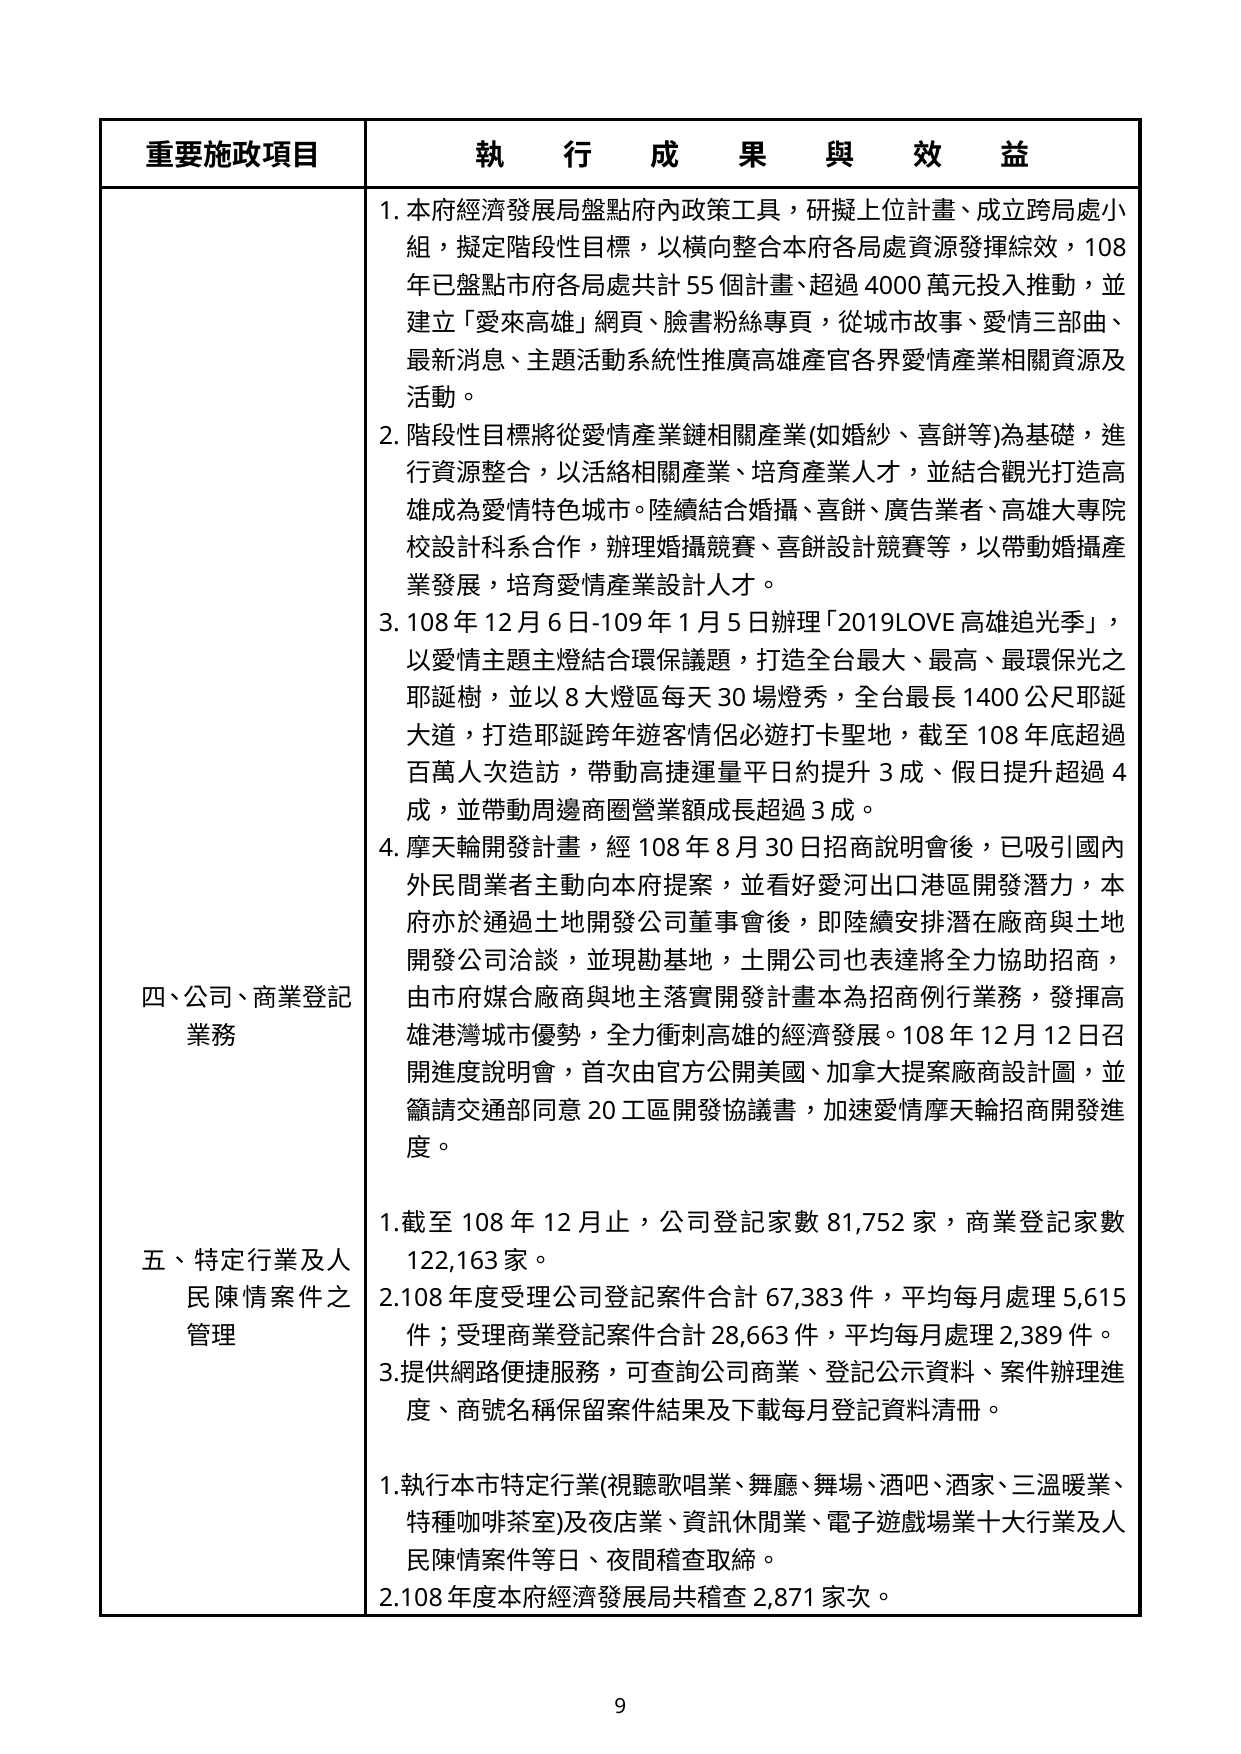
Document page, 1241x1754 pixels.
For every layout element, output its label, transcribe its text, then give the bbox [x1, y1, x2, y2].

table_header 執 行 成 果 與 效 益 [367, 121, 1138, 186]
table_cell 四、公司、商業登記業務 五、特定行業及人民陳情案件之管理 [102, 189, 364, 1614]
table_header 重要施政項目 [102, 121, 364, 186]
table_cell 1.辦理「地方產業創新研發推動計畫(地方型SBIR)」 自97年開辦地方產業創新研發推動計畫，截至108年累計通過802件研發補助計畫，政府補助金額高達新臺幣6億1,062萬元，帶動投資額19億4,804萬元及研發總經費14億7,566萬元，衍生產值25億7,440萬元，申請或取得新型、設計專利692件，並屢獲國際發明展各項獎項，對本市中小企業升級轉型極具助益。108年度申請案件較107年增加15%，補助總經費計3,718萬元，核定53件研發計畫，帶動研發總經費9,200萬元。 2.辦理「提升產業競爭力輔導計畫」 為提升本市中小企業之競爭力，經由訪視企業協助其解決經營及技術問題，並輔導企業爭取經濟部之SBIR、傳產技術開發計畫CITD或服務業創新研發計畫SIIR等中央補助資源，提升自我研發與技術能力。本府經濟發展局自102年執行提升計畫，截至108年12月，成功向中央申請補助計畫95案，補助1億9,046萬元。108年計輔導本市9家中小企業向中央提案爭取計畫補助，其中洛科儀器及五鮮級餐飲文化等2家獲得中央補助，總補助金額計500萬元，尚有4件計畫待審中，未公告核定。 3.辦理「高雄市政府中小企業商業貸款及策略性貸款」 本府經濟發展局與財團法人中小企業信用保證基金合作辦理「高雄市政府中小企業商業貸款及策略性貸款」，希望協助於本市辦理公司、行號或於稅捐機關辦有稅籍登記之小規模商業取得經營所需資金，提供公司、行號最高貸款額度為100萬元；小規模商業最高貸款額度為50萬元，貸款利率為2.545%。98年2月起受理至108年12月共計召開80次審查小組會議，累積撥貸件數計有935件，撥貸金額新臺幣5億6,649萬元。 為協助在地企業升級與減輕經營負擔，本府108年檢討修正「高雄市政府中小企業商業貸款及策略性貸款實施要點」，特別將中小企業商業貸款之貸款次數放寬，只要正常清還貸款且無相關違約事項，即可再次申貸一次。另為減輕企業申貸營運週轉金的壓力，將貸款保證手續費降低為0.375%。 4.推薦登錄證券櫃檯買賣中心(創櫃板) 本府配合證券櫃臺買賣中心政策，輔導具創新、創意及未來發展潛力之未公開發行企業發展，訂定「高雄市政府推薦微型創新創意公司申請登錄創櫃板作業須知」，透過本府審查與推薦，協助創新創意公司簡化申請創櫃版之相關流程。截至108年底本府推薦科宜生物科技(股)公司、傑迪斯整合行銷(股)公司、卡訊電子(股)公司及彬騰企業(股)公司正式登錄創櫃板。 1.營運「DAKUO高雄市數位內容創意中心」 「DAKUO高雄市數位內容創意中心」於101年正式營運，擔任「廠商投資高雄的跳板」及「中小企業之孵育室」，深化高雄數位內容產業之研發能量，以扶植新創公司及吸引人才根植高雄，提供創新創業之友善環境。截至108年12月累積進駐52家廠商，新產品研發超過281件，增加就業人口超過922人，共辦理1,672 場次招商與社群交流等活動，約60,430人次參加。 為推動遊戲產業發展及加速產業人才交流，自103年起，每年1月與全球連線共同舉辦「Global Game Jam全球遊戲創作營」，藉由國內外遊戲人才技術交流與合作，腦力激盪，截至108年共計創作超過63套遊戲。 2.營運「M.ZONE大港自造特區」 105年6月於駁二藝術特區8號倉庫成立「M.ZONE大港自造特區」，自108年起規劃「微型自造創業學院」，以演講或案例座談等方式邀請專業導師進行8場創業經驗分享；聘請專業創業顧問與準微型創業團隊一對一輔導。另透過展覽分享、課程規劃、社群聚會及活動等與自造者社團進行串聯，形成Maker 群聚空間。截至108年12月共辦理14場次大型展覽，相關課程、參訪、座談與社群交流活動1,476場，會員人數309人，FB粉絲數7,563人，參觀人次計49萬2,623人次。 108年12月7、8日舉辦「2019大港自造節」，以「正港樂園」為主題，吸引高雄33所自造教育FabLab聯盟學校參加，來自高雄各級學校、大專院校與產業界約164個單位參展，設置200餘攤，參觀人次計約3萬5,000人。透過大港自造節，讓自造團隊展現自我，提供團隊與市場直接連動的最佳舞台。 3.推動南臺灣跨領域計畫 105年起本府與工研院於本市財稅行政大樓15樓合設「南臺灣產業跨領域創新中心」，整合南部各大學及相關法人研發能量，協助進行跨領域科技創新，尋找新的技術應用於南臺灣既有產業，進而將技術或服務產業化以成立新創事業。同時亦提供南臺灣新創事業輔導與籌資等協助，期促進既有產業轉型、提升研發能量及吸引人才流入。截至108年12月底已輔導成立11家新創事業，協助59案新創事業籌資7,662萬元，並建立民間私人資金投資聯繫管道，形成南臺灣產業跨領域新創交流平台，進行產學研技術合作，邁向技術與服務產業化的最後一哩路。 4.打造「KO-IN智高點-高雄智慧科技創新園區」 本府選定本市財稅行政大樓13、14樓作為「KO-IN智高點-高雄智慧科技創新園區」，服務有意發展智慧城市技術與應用、或有計畫在本市進行實際試煉的新創團隊，提供落地發展空間、資源與機會。基地已於6月21日開幕啟用，截至108年12月，現進駐廠商計有32家，進駐率達76%，預估可衍生創造134個就業機會、2.6億元營業額、1.6億元投資額。 108年9月30日辦理創新創業大賽，最終首獎由智慧疫苗冰箱團隊獲得，決選當天亦媒合參賽新創團隊與創投進行投資媒合或商業合作洽談，該團隊亦通過申請進駐KO-IN；11月28、29日辦理國際論壇及商洽會，兩天活動共吸引約470人參與，並安排11場商洽會期促成廠商對接需求。 本市正由重工業城市轉型蛻變，藉由輔導石化鋼鐵、金屬機械、傳統工廠等產業升級、創新加值，同時引進數位創內容、智慧科技等新興產業，創造就業機會。 1.辦理「高雄市產經情勢分析(4季)」 自98年起開始蒐整國內外與本市產經數據，辦理產經情勢分析，除按季提出國內外與本市產經資料外，也撰寫專論，至103年已提送41篇專論，根據當前經濟情勢，掌握不同產經議題據為因應。 2.協助行銷本市特色產品 為推廣臺灣製MIT微笑標章產品，規劃行銷推廣活動結合健走活動，吸引民眾參與，藉由活動辦理拉近民眾距離，擴大全民參與，以提升國內廠商品牌及MIT微笑標章產品知名度及能見度。集結中央資源與經濟部工業局於108年10月26日假R7勞工公園共同主辦「第五屆高雄幸福出發健走趣‧微笑MIT 健康向前行」活動，本屆活動共吸引約3,000人次參加。 3.輔導申請觀光工廠評鑑 持續輔導本市地方產業特色化，鼓勵工廠營運朝向多元化發展，協助工廠轉型兼具觀光服務，設置觀光工廠。108年新增「宏裕行花枝丸館」及「裕賀牛𤛭工廠」通過經濟部觀光工廠評鑑，高雄目前已通過經濟部觀光工廠評鑑共計7家，讓民眾有更多兼具知識性及趣味性的觀光休憩新選擇。 4.推動南南合作產業對接計畫 為促進高雄利基產業及新創產業與南南市場進行產業對接，本府刻研擬本市與南南城市產業對接方案，並規劃辦理雙方交流活動，帶領本市中小企業及新創團隊共赴南南城市進行產業交流及城市觀摩，期促成本市廠商與南南城市廠商實質合作，延伸國外市場，創造可能之獲利空間。 依據「全民防衛動員準備法」除配合經濟部工業局辦理國營及民間重要專門技術人員調查外，按「物力調查實施辦法」規定，辦理本市物力(重要物資及固定設施)調查及統計，依計畫完成包括237家重要物資生產廠商名冊，固定設施含402所學校、345處宗教場所、292處文化活動中心、111座倉庫資料更新及實地抽（複）查工作，該調查更新之資料，均已鍵入經濟部「物力調查資訊系統」內，掌握轄內物資及工廠生產現況，以因應動員需要。 1.受理合法工廠登記申請 (1)工廠設立登記案件計489件。 (2)工廠變更登記511件。 (3)申請歇業工廠222家、抄錄388件、公告廢止65家。 (4)正常營運家數共7,632家。 2.加強未登記工廠輔導與管理工作 (1)為導正社會經濟秩序及促進工業正常發展，進行未登記工廠之矯正與輔導工作，辦理稽查次數計852次、裁罰162件，裁罰總金額700萬元，累計已繳罰款金額416萬5,600元。 (2)配合政府經濟政策，受理未登記且從事低污染行業之廠商辦理核發臨時工廠登記，並於5年輔導期間，協助廠商取得相關證明，邁向合法經營之路。臨時工廠登記申請期限於104年6月2日屆滿，共有1,578家(99年6月2日起受理家數)提出申請。截至108年12月31日止，第1階段核准1,353家、第2階段核准1,035家。 3.動產擔保交易登記 辦理動產抵押及附條件買賣登記1,210件，變更登記100件，註銷登記805件，抄錄516件。 1.召開產業園區座談會 為促進產業發展及強化競爭力，本府經濟發展局舉辦產業園區座談會，作為本府與業者交流平臺，增進政府、工業團體及原區服務中心等三方溝通聯繫的管道;108年7月辦理之座談會，針對本府經濟發展局刻正辦理之業務以「高雄產業輔導升級轉型之作法，與推動成功案例之介紹」為題進行專題報告，列管案件部分協助永安工業區解決186縣道路面改善及拓寬工程；改善前鎮加工區大華一路；協調小港區沿海二、三路道路(含兩側綠帶、退縮地等)公共設施維護及管理，及持續研擬因應台88下大發交流道前因上下班尖峰時段大發及和發產業園區交通回堵問題，本座談會規劃每半年辦理一次，預計109年3月再次辦理。 2.開發和發產業園區 因應高雄地區產業用地需求，積極協助廠商辦理報編非都土地變更業務。同時，依據產業創新條例規定，評估適當區位，規劃報編產業園區。103年度和發產業園區已核准設置，預計可開發136.26公頃。開發方面，已徵得開發商由中國信託人壽保險(股)公司 (於106年改台灣人壽保險(股)公司)、新亞建設開發(股)公司聯合組成取得，並於104年9月簽約，12月動土，目前已完成整地、道路工程、服務中心等主要工程，刻正辦理驗收作業，並因應進駐廠商需求持續辦理污水廠二期等擴充工程，預計109年8月底完成園區工程移交作業。招商方面，截至108年12月底申購67家、申租21家，預計引進員工數9,994人、增加年營業額945.58億元、促進投資529.56億元。和發產業園區產一可售地已完售，產一可出租坵塊出租率達92.7%。 3.報編仁武產業園區 依據產業創新條例規定，於國道10號仁武交流道周邊台糖仁武農場為基地，辦理「仁武產業園區」之報編作業，面積74公頃。本計畫已於108年7月17日通過環評審查，並於10月31日完成報編。11月18日召開招商說明會，吸引上百家廠商業者出席交流，近8成廠商表達進駐意願。規劃未來可釋出48公頃產業用地、創造6,300個就業機會、增加242億元地區產值，帶動產業轉型再造。 4.協助民間企業報編工業區、申請毗連非都土地變更及興辦事業計畫作業 (1)民間報編工業區 截至108年12月已核准設置產業園區設置案件計有天聲工業、英鈿工業、慈陽科技工業、誠毅紙器、南六企業、震南鐵線、宇揚航太科技、正隆紙器、裕鐵企業路竹及大井泵浦工業等10案；審查中案件計有拓鑫實業及德興等2案，新申請勘選土地案件有莒光塑膠研發1案。預計可提供129.44公頃產業用地；年產值約628億元；就業人數3,310人。 (2)毗連非都土地變更 截至108年12月底已核定毗連擴展計畫案計有味全、震南鐵線、乘寬工業、農生企業、泓達化工、聯國金屬、鈦昇科技、泰義工業、佶億工廠、瑞展實業、秉鋒、卓鋒、南發木器、鎰璋實業、新展工廠、隆昊企業、基穎螺絲、國盟、高旺螺絲、秉鋒(第二次毗連)、路竹新益、台灣維達、隆昊企業(第二次毗連)、隆興鋼鐵、永欣益、鈦昇科技 (第二次毗連)、三章實業、國盟公司梓官二廠(第二次毗連)、德興石材、和泰產業、世豐螺絲、海華鋼鐵等32案，另有基穎螺絲(第二次毗連)、明德食品、英德工業及宗美工業等4案審查中。預計可提供32.31公頃之產業用地；年產值379.39億元；就業人數3,558人。 (3)興辦事業計畫 截至108年12月底已核准罄穎、德奇、誠友、常進工業、笙曜企業、維林企業、韋奕工業、毅龍工業、佳揚實業、臺灣鋼帶、煒鈞實業、鋐昇實業、春祐工業、勝一化工、芳城工業、弘盛展業、雄順金屬、亞東氣體、暐盟、石安水泥美濃廠(第二次變更計畫)、建誌鋼鐵、鉅翃(第二次變更計畫)及勵龍等23案，另有鉑川及協和繩索等2案審查中，預計可提供13.30公頃產業用地；年產值90.22億元；就業人數518人。 5.爭取科技部籌設橋頭科學園區 行政院於108年12月6日核定橋頭科學園區籌設計畫，園區面積262公頃，可設廠用地164公頃，預計引入半導體、航太、智慧機械、智慧生醫及5G/6G網路、智慧機器人、智慧車輛、AI軟體服務等創新產業，預估年產值最高達1,800億元，並可提供11,000個就業機會。109年將續由科技部辦理環評作業，本府則協助區段徵收、聯外道路開闢及招商作業。 6.協助廠商辦理特定地區用地變更作業 本市共有41個特定地區，28區可依據非都市土地使用管制規則或都市計畫法相關規定申請合法化，截至108年12月已輔導5區通過審查，另有15區審查中。 1.配合商店街區特色行銷活動： 鼓勵商店街區組織自主提案，以更多元化的行銷方式，強化活動辦理效益。結合當地特色店家，舉辦符合當地人文色彩與產業特色之活動；108年配合「高雄過好年」由三鳳中街、南華觀光夜市、六合國際觀光夜市、甲仙商圈、新堀江商圈、光華夜市、忠孝夜市、後驛商圈、鹽埕堀江、興中、青年路家具街等辦理11場行銷活動；另商圈舉辦特色活動包括：端午節三鳯中街舉辦「三鳳慶端午-包粽表情意」活動、新堀江及中央公園商圈暑假舉辦Snoopy快閃系列活動、後驛商圈舉辦「驛起快閃」活動。 2.商圈轉型計畫： 配合鐵路地下化推動｢108年高雄火車站暨美麗島大道周邊商圈營造計畫」導入相關軟、硬體建置及輔導資源，藉此翻轉高雄車站周邊及中山路沿線商圈外界之既定形象，為商圈帶來人潮，創造經濟效益，達到活化美麗島大道、整合車站周邊商業機能目標，包括商圈資源盤點、學界進駐計畫、街區改造競賽等。 3.學界進駐計畫： 為擴大商圈資源挹注，導入學界創新思維，推動學界進駐商圈及公有市場計畫，透過產學合作機制，善用學界、法人與專家研發能力，落實在地陪伴，協助商圈轉型再造，擴大商機及資源。迄今已媒合9商圈6市場組織提案成功，標竿案例為六合夜市商圈取得清真標章，由和春技術學院輔導促成，高雄清真寺偕同指導，營造穆斯林旅客友善用餐環境，開拓回教市場商機，推動全台灣第一個模範友善穆斯林國際觀光夜市。 4.產業媒合推動智慧商圈： 協助商圈導入數位內容、ARVR體感計畫等創新應用，行銷商圈特色吸引人潮商機，標竿案例新堀江商圈已成功申請本府經濟發展局體感補助計畫(推廣應用型)，打造AR互動任務手遊，進一步達成導購消費，下載超過100次、遊戲互動超過600次，有效促進商圈經濟活力。 1.「高雄市政府會展推動辦公室」提供一對一會展諮詢服務，並赴海外參展行銷高雄會展產業，媒合商機拓展海外市場，行銷高雄會展產業，以形塑高雄會展形象，爭取大型展會活動到高雄舉辦。 108年提供會展主辦單位諮詢服務超過60案，諮詢次數超過百次。 108年9月16日邀集會展聯盟成員，正式發表高雄會展新品牌「Kaohsiung, we connect」，這個品牌代表高雄會展的行動，向外鏈結世界，向內鏈結產、官、學界，打造高雄成為國際港灣會展城市的決心。 108年9月24日至9月26日攜手高雄在地業者(漢來大飯店、高雄福華大飯店、高雄展覽館、惠康旅行社和i-Ride體驗中心)赴泰國曼谷參加「亞洲獎勵旅遊暨會議展」（Incentive Travel & Conventions, Meetings Asia，簡稱IT&CMA），與來自菲律賓、新加坡、德國、印度、美國、奧地利等國家專業買主進行逾200場商務洽談，為近兩年來詢問度最高。 108年11月20日首次結合「商機媒合會」辦理高雄會展論壇暨年會，邀請10個單位買主及19個單位賣家(高雄會展聯盟成員)面談，會後安排高雄會展體驗之旅(11月21日至22日)，成功促成「2022年世界華人不動產年會」、「社團法人台灣感染管制學會」與「台灣感染症醫學會」合辦之「2020會員大會暨學術研討會」等國際會議。 2.108年3月成立｢推動會展小組｣跨局處整合資源推動會展產業：跨局處鏈結健檢醫療、文創、宗教以及觀光等主推動企業獎勵旅遊，並整合府內資源共同爭取專業會展活動至本市舉辦提升本市會展經濟效益。 3.「高雄市獎勵會議展覽活動實施辦法」，鼓勵依法登記之法人、大專院校、學研機構或人民團體於本市舉辦國際性及全國性活動，提高城市國際知名度。108年截至12月底止核定獎勵36案、核定金額486萬元。 4.108年極積爭取展會活動在高雄舉辦，首次來高雄舉辦的會議包括：「2019區塊鏈物聯網兩岸數字經濟創新論壇」、「雁博會」、「台灣女董事協會周年論壇」、「台灣智造日」、「全球華商投資論壇」、「未來高雄國際論壇」、「第三屆兩岸人文名家論壇」、「第一屆兩岸企業家合作論壇」，108年國際會議及展覽場次已突破107年的150場(國際會議95場、展覽達55場)，達170場(國際會議110場、展覽達60場)，成長超過1成。 5.成功爭取108-111年至高雄舉辦之國際會議包括：｢亞太國際風力發電展｣、「2019亞太社會企業高峰會」、｢台日韓婦科病理學會｣、「2019全球婦女庇護安置大會」、「2019國際眼炎學會年會」、「2019活體肝移植高峰會」、「2019亞太扶青團會議」「2020亞太與歐洲餐旅教育者聯合年會」、「2020亞洲皮膚科病理學會年會」、「2020International Conference on Economics, Management and Technology」、「2020KMO’Knowledge Management in Organizations Conference & LTEC2020 」、社團法人台灣感染管制學會與台灣感染症醫學會共同舉辦之「2020會員大會暨學術研討會」及「2022年世界華人不動產年會」等。 6.建立高雄會展國際品牌：連辦兩屆全球港灣城市論壇，107年共邀請到來自四大洲共25個國家、65個國內外城市，近120位國際菁英齊聚高雄，吸引5,500人次與會，並有香港、夏威夷等港灣城市表達接續辦理意願，顯示全球港灣城市論壇已建立國際知名會展品牌，高雄為延續與深化世界港灣城市交流合作，將於2020年10月28日至30日辦理第三屆全球港灣城市論壇，邀請國內外港灣領袖齊聚一堂，以From Vision to Action為論壇主軸，同時洽邀世界港灣城市接辦2022年「全球港灣城市論壇」，建立國際會議品牌，成為全台唯一創立港灣城市論壇的直轄市。 本府經濟發展局盤點府內政策工具，研擬上位計畫、成立跨局處小組，擬定階段性目標，以橫向整合本府各局處資源發揮綜效，108年已盤點市府各局處共計55個計畫、超過4000萬元投入推動，並建立「愛來高雄」網頁、臉書粉絲專頁，從城市故事、愛情三部曲、最新消息、主題活動系統性推廣高雄產官各界愛情產業相關資源及活動。 階段性目標將從愛情產業鏈相關產業(如婚紗、喜餅等)為基礎，進行資源整合，以活絡相關產業、培育產業人才，並結合觀光打造高雄成為愛情特色城市。陸續結合婚攝、喜餅、廣告業者、高雄大專院校設計科系合作，辦理婚攝競賽、喜餅設計競賽等，以帶動婚攝產業發展，培育愛情產業設計人才。 108年12月6日-109年1月5日辦理「2019LOVE高雄追光季」，以愛情主題主燈結合環保議題，打造全台最大、最高、最環保光之耶誕樹，並以8大燈區每天30場燈秀，全台最長1400公尺耶誕大道，打造耶誕跨年遊客情侶必遊打卡聖地，截至108年底超過百萬人次造訪，帶動高捷運量平日約提升3成、假日提升超過4成，並帶動周邊商圈營業額成長超過3成。 摩天輪開發計畫，經108年8月30日招商說明會後，已吸引國內外民間業者主動向本府提案，並看好愛河出口港區開發潛力，本府亦於通過土地開發公司董事會後，即陸續安排潛在廠商與土地開發公司洽談，並現勘基地，土開公司也表達將全力協助招商，由市府媒合廠商與地主落實開發計畫本為招商例行業務，發揮高雄港灣城市優勢，全力衝刺高雄的經濟發展。108年12月12日召開進度說明會，首次由官方公開美國、加拿大提案廠商設計圖，並籲請交通部同意20工區開發協議書，加速愛情摩天輪招商開發進度。 1.截至108年12月止，公司登記家數81,752家，商業登記家數122,163家。 2.108年度受理公司登記案件合計67,383件，平均每月處理5,615件；受理商業登記案件合計28,663件，平均每月處理2,389件。 3.提供網路便捷服務，可查詢公司商業、登記公示資料、案件辦理進度、商號名稱保留案件結果及下載每月登記資料清冊。 1.執行本市特定行業(視聽歌唱業、舞廳、舞場、酒吧、酒家、三溫暖業、特種咖啡茶室)及夜店業、資訊休閒業、電子遊戲場業十大行業及人民陳情案件等日、夜間稽查取締。 2.108年度本府經濟發展局共稽查2,871家次。 3.108年度違章行號裁罰共55件： (1)依據「商業登記法」違規裁罰共6件。 (2)依據「高雄市營業場所強制投保公共意外責任保險自治條例」違規裁罰共4件。 (3)依據「高雄市特定行業管理自治條例」違規裁罰共18件。 (4)依據「電子遊戲場業管理條例」違規裁罰共27件。 4.加強稽查電子遊戲場業營業狀況，輔導業者合法經營，以提供安全環境，保障消費權益。截至108年12月31日止，本市合法登記之電子遊戲場業計286家。 1.提供各式消費者保護法、消費資訊及公平交易法、商品標示法等相關書表及摺頁供民眾免費索取參閱。 2.依據商品標示法規定抽查市售商品，108年度計抽查5,292件商品，其中不符規定者1,030件，不合格率19.46%。其不合格者均分別通知廠商或權責單位追蹤改善。 3.配合消費者保護官進行專案查核，及對於人民陳情案件、協調案件、重大消費爭議案件相關資料之蒐集等事項。 促請台灣自來水股份有限公司積極辦理汰換舊漏管線，提升輸配管線供水功能，減少漏水率，維護水質。108年度汰換本市自來水舊漏管線長度44公里(44,044公尺)，經費5億2,445萬6,578元。 1.規劃辦理「108年度公用天然氣事業經營暨安全管理查核計畫」，並於10月辦理「108年高雄市公用氣體、油料管線與輸電線路災害應變中心模擬開設動員演練」，聘請學界專家學者擔任講評人員，透過平時演練，提升天然氣事業從業人員災害防救及風險評估能力與維運能力，增進用戶使用安全。 2.督導轄內欣高石油氣公司用戶20萬4,490戶(含民生用戶為204,466戶、工業用戶24戶)、南鎮天然氣公司用戶12,018戶(民生用戶11,978戶、工業用戶40戶)及欣雄天然氣公司用戶83,283戶(含民生用戶82,655戶、工業用戶628戶)等3家瓦斯公司總戶數29萬9,791戶(含民生及商業用戶29萬9,099戶、工業用戶692戶)進行民生用戶及工業用戶定期安全檢查(一般家庭用戶每2年1次，工業用戶及商業用戶每年1次)，提高設備及管線妥善率，增進用戶使用安全。 3.受理本市加油(氣)站、漁船加油站總計286家之設立、登記與變更申請審核業務。同時辦理加油(氣)站營運設備設置之相關法令宣導事宜。於108年完成110家加油站營運督導檢查工作。 4.成立「高雄市政府取締違法經營石油執行小組」及「高雄市政府取締違反石油管理法處分審查小組」執行違反石油管理法之取締及處分業務，維護油品市場秩序。 本府經濟發展局辦理108年液化石油氣分裝業及零售業之氣源流向供銷資料、桶裝液化石油氣灌裝及銷售重量與揭示零售價格資訊查核作業，業已辦理230場瓦斯行查核及宣導工作，總查核支數916支，合格支數為900支，不合格支數16支，總合格率為98.253％。另會同經濟部標準檢驗局及本府消防局辦理20場液化石油氣分裝業及75場液化石油氣零售業聯合稽查作業。其中不合格者，計有零售業8家，均已依法進行裁處，確保桶裝液化石油氣供應質量。 受理下列與民生有關之各項申請登記與管理作業 1.自來水管承裝商部分截至108年12月31日，高雄市登記有445家。 2.公用天然氣導管承裝商部分截至108年12月31日，高雄市登記18家。 1.電器承裝業部分截至108年12月31日，高雄市登記有925家。 2.用電設備檢驗維護登記與管理，截至108年12月31日，高雄市登記有43家。 3.用電場所專任電氣技術人員部分截至108年12月31日，高雄市有8,270場所登記。 1.訂定「高雄市政府暨所屬機關學校節能減碳實施計畫」，督導市府各機關學校遵行。 2.建置「高雄市政府暨所屬機關學校能源使用申報系統」，提供市府各機關學校定期申報用電資訊，以作為本市對年度節約目標達成狀況之檢核依據。 配合經濟部能源局推動「縣市共推住商節電行動計畫」，107-109年為期3年，辦理節電基礎工作、設備汰換與智慧用電工作及因地制宜方案。 1.節電基礎工作：辦理能源稽查輔導、能源大數據分析、節電志工培力與輔導、推動公民參與能源治理、節能教育與推廣。計畫第2期(108年)預算金額8百萬元執行率達65.91%，累計年節電量推估可達24萬度。 2.設備汰換與智慧用電工作：以設備汰換與智慧用電補助計畫第2期(108年)預算金額1億9,550萬8,400元，執行率達93.73%，累計年節電量推估可達8千8百萬度。 3.因地制宜方案:跨局處請相關機關辦理，以削減尖峰用電及擴大經費節電效益為原則，並兼顧住宅、服務業及機關學校三大部門及型塑節電氛圍，且匡列部分經費照顧弱勢族群，截至108年12月底執行進度達88.02%，經費執行部分依各局處發包簽約動支情形不同，已動支經費為3,799萬元(第二期預算金額4,316萬元)。 1.自103年8月起協助經濟部能源局辦理裝置容量不及30瓩免競標屋頂型太陽光電發電設備同意備案、設備登記等相關業務之申請案，104年將審查裝置級距提高至50瓩，105及106年審查裝置級距提高至100瓩，107年度審查裝置級距再提高到單案500瓩。108年本市轄內單案500瓩以下完成設備登記件數1,096件，總裝置容量155,835.982瓩。本市轄內至108年單案500瓩以下累計完成設備登記4,835件，總裝置容量454,504.7105瓩。 2.推動綠色融資專案，提供於本市設立登記之能源服務業者及市民裝置太陽光電設備融資。截至108年12月止審查累計通過第三類案件67件，融資金額1億9千2百萬元；第四類案件313件，融資金額1億4,668萬元，累計金額3億3,868萬元，增加6,123峰瓩。 3.於本市旗后觀光市場屋頂設置太陽光電發電系統，裝置容量77.28瓩，108年售電收入總計262,289元；武廟市場屋頂太陽光電裝置容量9.75瓩，108年售電收入總計77,549元。 4.民間廠商租用公有建築物並申請免參與競標設置太陽光電發電系統回饋金收入：108年度廠商租用公有建築物繳交免參與競標設置太陽光電發電設備之行政處分(回饋金)收入約215萬9,711元，撥付966,000元作為本府中小企業商業貸款及策略性貸款第四類貸款信用保證基金。 5.經濟部於104年8月11日公告修正太陽光電發電設備競標作業要點規定，民間業者承租公有建築物已無需再經直轄市、縣(市)政府核准，亦即無須向本府繳交回饋金即可適用免競標對象。 1.本市暫不開放受理陸上土石採取 為加強取締本市陸上違法盜濫採土石，及對於盜採土石所遺留之坑洞有效善後處理，成立「高雄市政府陸上盜濫採土石取締暨遺留坑洞善後處理專案小組」，積極進行跨局處橫向聯繫善後處理分工，增進執行效果。 2.陸上盜濫採土石遺留坑洞善後處理 本府積極配合中央對於陸上盜濫土石坑洞善後處理計畫期程目標及政策，執行本市盜濫採土石遺留坑洞善後處理作業。列管坑洞數從105年35處降至108年底20處(包括6處中央列管、14處地方自行列管)，成效獲中央肯定。 1.本府於108年舉辦17場次「既有工業管線維護管理、自主檢查與災害防救查核」、6場次緊急應變能力與動員成效測試、1場次跨局處實兵演練、3場次地下工業管線洩漏情境沙盤推演、2場次高風險敏感區域疏散避難演練及疏散避難宣導。本市14家既有工業管線業者依高雄市既有工業管線管理自治條例第5條規定，均已於每年10月31日期限前提送109年度管線維運計畫，本府於12月27日審查完成並予以備查。 2.目前廠商提送審查中之既有工業管線為72條，總長度941公里。較氣爆前減少17條管線，共減少357公里。 1.醫療器材查驗登記培訓課程 為拉近產學研各界於醫療器材查驗登記及上市的距離，本府經濟發展局於108年2月至7月辦理108年醫療器材查驗登記培訓系列課程，規劃6天10堂課程，藉以達到加速產品上市的目的，有效控管生產成本，本次系列課程參與人次達738人次。 2.航太NADCAP認證課程 為培育更多航太產業的人才，提升航太產業國際競爭力，本府經濟發展局邀請NADCAP官方講師授課，也鑒於本市規劃的仁武產業園區係以航太廠商為招商對象，因此首度開放非高雄廠商付費參加計有漢翔、公準、晟田、駐龍、嘉華盛，外縣市有台灣穗高、榮剛材料、亞洲航空、燁鋒輕合金、1間品保公司及越南Universal Alloy Corporation等11家廠商報名參加完成結訓獲頒證書， 透過課程讓航太業者提高申請NADCAP認證的成功率與縮短NADCAP認證前準備的時程。 3.國際航太商機媒合平台登錄說明會 本府經濟發展局於108年10月31日「國際航太商機媒合平台登錄說明會」，邀請到全球最大航太專業認證單位「美國航太品質評審協會」亞洲區總經理現身說法，親自向業者講解申請「航太合格產品清單(Qualified Products List, QPL)」流程，計有高雄5家航太業者參與，甚至吸引10家外縣市業者到場朝聖，後續將會輔導高雄廠商申請進入QPL，協助建立與全球航太通路商交易管道，將有助於增加國際曝光度，取得國際航太供應鏈訂單。 4. KOSMOS ACADEMY體感奇點學院 108年共規劃8梯次課程分別由智崴集團、夢想動畫、兔將創意、維亞娛樂、西基動畫等體感科技上下游之廠商協助全程主導培訓之內容(含教材設計與提供)、軟硬體設備支援、業師挹注、培訓學員篩選、及學費補助等。累計培訓時數786小時，培訓190人次，並促成聘用就業24人。 5.辦理「KOSMOS PITCH 體感科技創新選拔競賽」 加入相關類美國加速器工作坊型態的課程，邀請新創圈業師、創業家、法律專家顧問，進行一對一輔導募資與商務擴展等，為新創孵化注入一股新的能量、新的思維與新的視野。 攜手矽谷加速器Plug and Play(PNP)國際新創加速器，輔導25組新創團隊參與，最終評選出金獎隊伍南瓜虛擬科技有限公司，兩名潛力獎維亞娛樂有限公司及踢歐哎哎實驗室。 南瓜虛擬科技有限公司於9月底前往矽谷接受創業培訓，並透過PnP鏈結國際發展資源，並於12月回台分享受訓經驗。 1.配合2019放視大賞打造KOSMOS館 展示多元體感科技產品，包含遊戲、藝術、教育、健康醫療產業等領域，讓民眾感受現今體感科技內容創意。同時讓高雄成為亞洲體感新焦點，捲動企業、民眾、社群聚焦在高雄。包含智崴集團、維亞娛樂、樂美館、競鋒國際、鈊象電子、夢想動畫、及KOSMOS館，共計18家廠商展出46項產品，3天展出期間吸引逾10萬人次參加。 2.辦理首屆高雄體感嘉年華 匯聚體感科技旗艦廠商及新創團隊，展示體感科技應用在遊戲、藝術、教育、健康醫療產業等多元領域產品，讓民眾感受現今體感科技內容創意，同時讓高雄成為亞洲體感新焦點，捲動企業、民眾、社群聚焦在高雄。本次活動突破以往在室內靜態的攤位，以高雄海港貿易興盛，貨櫃車將貨物送往各地的意象，巡迴至岡山、旗山、鳳山及海洋流行音樂中心等地展出，展出期間共13天，累計觸及人次逾10萬人次，並帶動產值逾2,000萬元。 3.辦理第10屆高雄市優良日商表揚典禮活動 為持續得到日本企業的支持，沿續完整的商務資訊以及投資服務，共同創造更多的商機，本府經濟發展局於108年12月19日持續辦理第10屆高雄市優良日商表揚典禮活動，甄選出台灣日石股份有限公司、台灣東京窯業股份有限公司及台灣中外爐工業股份有限公司等3家優良日商，表達本市對日商企業之重視，並藉由表揚活動提升雙方友好關係。 4.首度辦理2019高雄典範企業領航獎 (1)為肯定本市企業在地深耕發展，積極開拓國際舞台與健全企業營運管理，本府經濟發展局於108年12月12日首度辦理「2019高雄典範企業領航獎」，選拔以高雄為主要經營基地，並在國際市場具高度競爭力特質之優良在地企業，期以高雄在地打拼的精神，做為本市各類型企業的典範，獎項包含有「深耕典範領航獎」、「新創標竿領航獎」、「卓越創新領航獎」、「綠色節能領航獎」、「投資典範領航獎」、「潛力之星獎」及「評審團大獎」，獲獎企業共計35家。 (2)「深耕典範領航獎」有世華金屬、台虹科技、安拓實業、有益鋼鐵、智冠科技、雷科、聚和國際、駐龍精密機械、興勤電子；「新創標竿領航獎」有方陣聯合、先進醫資、聯和趨動；「卓越創新領航獎」有東台精機、長亨精密、長興材料；「綠色節能領航獎」有昇宏國際企業、節能屋能源科技；「投資典範領航獎」有南六企業、鋐昇實業等，另本次獎項特立典範潛力之星，期望具潛力的明日之星企業能繼續為高雄產業發展留下美名，「深耕典範潛力之星獎」有人杰老四川、汎武事業；「卓越創新潛力之星獎」有一等一科技、上鎧鋼鐵、尚富工業、哈瑪星科技、盛興鋼品、勝典科技、漢瑪科技、瀚銘科技；「投資典範潛力之星獎」有旭和螺絲、峻灃企業、高全存企業等。另台虹科技、南六企業、智冠科技獲選為「評審團大獎」。 5.成立「本市工商發展投資策進會」 (1)為迅速掌握產業脈動，廣蒐企業投資需求，由市長擔任召集人，邀請學術界、公用事業、製造業、餐飲業、食品業等在高雄具代表性企業家、經濟發展局局長、蔡金晏議員及黃紹庭議員擔任委員，成立「高雄市工商發展投資策進會」，於108年7月25日召開第一次委員會議，8月2日正式揭牌。 (2)工策會置總幹事、副總幹事等人，執行委員會之決議事項及綜理會務工作，主動出擊拜訪企業，即時取得第一手產業動態訊息與企業對經營投資環境需求等資訊，瞭解高雄產業現狀問題，成為市府與企業間重要溝通橋樑。 (3)108年下半年以投資業務、工商服務、會務廣宣（國內外廣宣活動、網站架設、廣宣手冊-高雄招商投資熱點）為三大工作主軸。在投資業務方面，主動接洽17家廠商，3家廠商已落實投資；在工商服務方面，拜訪本市相關工業區服務中心與工業區廠協會，完成34家廠商所提出之協處服務。在會務廣宣部分，主要針對廣宣高雄投資環境與產業商機，108年主辦2場活動、協辦3場活動及共同廣宣2場活動。 (一)赴新加坡辦理新創座談會及投資說明會 1.108年2月25日-2月28日赴新加坡辦理新創座談會及投資說明會，行銷高雄投資環境並邀請新加坡國立大學（NUS）、新加坡前三大銀行大華銀行所支持的創業加速器Finlab及多家新創業者等，分享創業基金營運模式與扶植新創企業成功經驗。 2.另為培養高雄創新團隊，擴大商務交流，市府也引進新加坡知名加速器Rainmaking Innovation投資高雄，並與本府經濟發展局簽署合作備忘錄，藉由其輔導國際新創經驗協助高雄，鏈結引進海外新創團隊、國際企業、投資人至高雄，及協助高雄新創團隊、企業進入國際市場，活絡高雄雙向經濟。 (二)赴美國參訪South by Southwest 1.108年3月8日至16日帶領3家本市體感科技廠商(智崴資訊科技股份有限公司、南瓜虛擬科技有限公司及金展創意有限公司) 參訪South by Southwest，協助媒合業者及人才接軌國際，創造更多產品、服務輸出海外機會。 2.在本府經濟發展局見證下，由資訊工業策進會與全球最大新創加速器「Plug and Play Tech Center」簽訂國際合作意向書，協助高雄體感團隊鏈結矽谷創投、業師、科技社群等創業資源。 3.108年辦理之「KOSMOS PITCH 體感科技創新選拔競賽」，選出南瓜虛擬科技有限公司至Plug and Play受訓，直接鏈結國際資源及創投資金。 (三)赴德國辦理高雄金屬加值產業技術參訪 1.108年3月13日於「2019德國科隆牙科展」舉辦「高雄主題夜」，促成2家德國牙材廠商與高雄廠商簽署合作備忘錄，訂單金額達新臺幣1,000萬元。 2.108年3月19日至21日結合台灣螺絲工業同業公會於「2019德國斯圖加特螺絲展」設置「高雄主題館」，助攻高雄業者接獲訂單金額估達1,400萬美元。 3.參訪BioMedizin Zentrum德國生醫科技園區，機電整合製造商FESTO、汽車製造商賓士組裝廠、機電設備商 Robert Bosch、工具機製造商TRUMPF等企業。 (四)赴美國演講暨招商 1.108年4月13日市長出席南加玉山科技協會舉辦的「點亮高雄、創新經濟」全球玉山經濟論壇。玉山科技協會捐助高雄青年創業基金。 2.108年4月16日市長與富比庫在美國矽谷全球玉山科技協會矽谷高峰論壇會後簽訂LOI，合作內容包括富比庫預計增加1千萬美元投資高雄，並提供超過100人實習與就業機會。以及協助促進高雄各大學的STEM(科學，技術，工程和數學)教育，舉辦國際活動、研討會和相關會議等，使矽谷生態系統和高雄商業之間建立更緊密的聯繫。 (五)赴日本招商說明會 1.本府經濟發展局 應日本台灣交流協會邀請，108年7月至「橫濱商工會議所」參加「台灣商務研討會」，並以「高雄投資的機會與亮點」為主題進行演講，超過百位日商與會，涵蓋科技、金屬、機電、化學及服務業等企業。 2.赴日期間，拜會日本循環經濟有關的政府、法人協會與企業，如經產省素材產業課、鋼鐵Slag協會、JFE塑料資源公司。另 參訪日本綱島智慧城市、東京創業站等。 (六)赴中國深圳參展暨參訪 本府經濟發展局108年11月率高雄業者赴深圳參加2019台灣創藝生活節，推廣高雄好產品及高雄好物市集淘寶店。並 鏈結深圳與東莞台商協會，瞭解大陸台商發展現況，並建議回台投資。另 訪視柴火創客園區、深圳台灣青年就業創業服務中心、清華東莞創新中心，以了解大陸扶持新創企業政策，作為本市政策參考。 (七)赴菲律賓參展暨參訪 1.本府經濟發展局帶領高雄醫材業者及高雄化妝品業者赴菲律賓參展，108年 11月8日-9日於2019菲律賓臺灣形象展設置「高雄好物館」，協助本市醫材業者取得現場訂單達300萬元，衍生訂單達2,000萬元。 2.11月11日率領業者拜訪菲律賓東方大學牙科學院(University of the East - College of Dentistry)與菲律賓中央大學牙醫學院(Centro Escolar University)，期培養醫學生使用高雄醫材產品習慣，並提升產品信賴度。同日辦理「高雄商洽交流夜」，拓銷本市醫材產品，媒合醫材業者與當地牙醫師及牙科通路商，現場促成光宇醫療儀器公司與菲律賓通路商JANDRA GLOBAL TRADERS CORP.簽署代理合約，引進約250萬元光宇產品至菲律賓，並拓展市佔率。 108年度共核准12案，投資補助7案、研發獎勵5案，核准金額約7,142萬元，執行效益預計如下： 1.總投資金額：約32億1,872萬元。 2.創造就業機會：1,293人。 包含鴻海集團購地興建智慧工廠、頻譜電子總部落成、在地企業鄧師傅興建中央工廠、日月光及華泰等大廠興建高端製造研發大樓等 (一)鴻海集團投資案 108年3月17日本府經濟發展局與鴻海集團雲高科技簽署MOU，並積極帶領鴻海現勘投資用地，5月於和發產業園區購置約1.2萬坪土地，投資興建一座智慧工廠，生產伺服器等相關產品。 (二)頻譜電子投資案 108年3月27日頻譜電子舉行高雄總廠暨新總部大樓落成典禮，新增投資2.5億元，5年內可創造約90個就業機會。 (三)博竑食品廠(鄧師傅)投資案 108年5月19日舉辦動土典禮，預計投資2億元購置機器設備及建廠，預估未來年產值5千萬元、創造100~150個就業機會。 (四)楠梓加工出口區鑽石場域更新計畫 108年6月5日舉行加工區楠梓園區鑽石場域更新計畫核准投資暨聯合動工典禮，共吸引日月光、華泰、興勤及宏璟等4家公司聯合投資，分別興建高端封測大樓、高階半導體製造中心及高階製造暨研發大樓。鑽石場域更新共釋出3.47公頃土地、新增產業空間20萬平方公尺，創造投資金額約406億元、增加4,200個就業機會。 (五)海霸王 海霸王預計投資80億元，於前鎮漁港旁興建全臺最大複合型冷凍物流園區，預計110年第三季營運。 (六)達麗米樂投資案 開發複合式休閒娛樂購物廣場，總計畫預計投資20億元、創造1,100個就業機會，108年9月20日舉行(B區)動土典禮，預計110年底正式營運開幕。 (七)法商迪卡儂投資案 法商迪卡儂與一功營造共同攜手合作，將興建南臺灣第一間旗艦店-高雄亞灣旗艦店，預計投資4億元、創造200個就業機會，108年12月5日舉行動土典禮，預計109年底前完工開幕。 (八)正隆投資案 108年12月16日正隆(股)公司舉行燕巢新廠開工動土典禮，正隆主要從事紙類生產及銷售，為全球百大紙業公司之一，國內第一大工業用紙廠及紙器廠。為擴大生產量能，規劃設置新廠，從事瓦勒紙板、紙箱等紙器加工，預計投資13億元、創造300個就業機會。 本府積極招商引資，由經濟發展局設立投資服務單一窗口-招商處，依據過往服務廠商經驗，如能在廠商投資評估初期，即時提供合適投資用地，可大為提升廠商投資本市意願，是以，經濟發展局持續提供用地媒合服務，以有效協助潛在投資廠商取得合適投資用地。截至108年12月底，已提供用地需求服務計459案次，媒合成功案例包含鴻海集團購買和發產業園區土地。 本市重大投資案件推動小組108年度階段性協助成果: (一)108年1月9日南部科學工業園區變更高雄園區土地，開發計畫書核准變更。 (二)108年1月24日鄧師傅滷味(股)公司中央廚房設廠取得第二期建造執照，5月19日舉行動土典禮。 (三) 108年5月鴻海集團於和發產業園區購置1.2萬坪土地。 (四)統一集團夢時代開發案(第二期)，108年6月25日環境影響差異分析同意備查、7月5日交通影響差異分析同意核備、9月4日都市設計審議核發許可。 (五)108年9月10日海霸王冷凍批發市場建築綜合開發案，建造執照核准變更。 (六)裕鐵公司路竹產業園區開發案，108年4月12日環境影響評估審查決議通過、8月30日開發計畫書核准、9月10日可行性規劃評估核定，9月24日函經濟部備查。 (七)正隆紙器(燕巢)工業區報編案，108年6月28日環評變更內容對照表同意備查、10月2日開發計畫書核准變更、10月31日取得建照建造執照、12月16日辦理動土典禮。 1.攤鋪位使用費計收 自108年1月至12月計收本市公有零售市場固定攤攤鋪位使用費新臺幣(下同)3,844萬6,214元，臨時攤計144萬7,960元，合計3,989萬4,174元。 2.環境衛生督導 本府經濟發展局自108年1月至12月止計執行13,385場次，消毒1,016場次，督促各市場自治會及管理委員會加強清除登革熱病媒蚊孳生源，做好水溝清理及消毒工作，以維市場環境衛生。 3.傳統市集環境改善，營造優質消費場域 (1)公有市場分年分區環境改善計畫：108年度辦理公有市場改善工程，改善彌陀、阿蓮、梓官第一、湖內、岡山第一、岡山第二、永安、橋頭第一、鼓山第三、三民第一、三民第二、中華、前金、鼓山第一、苓雅、國民、旗津、旗后觀光、鳳山第一等19處公有市場，藉由硬體環境設施改善，營造清爽、明亮的消費場域，提升公有市場整體形象。 (2)市場公廁優質提升計畫：向中央申請經費補助，改善六龜、彌陀、哈囉、果貿、鹽埕示範及鹽埕第一等6處公有市場廁所，加強通風打造「不髒、不濕、不臭」公廁環境，更換公廁硬體設備，以維公廁環境潔淨品質，重視性別友善如廁需求，因應人口老化趨勢，重新檢討馬桶型態(坐式、蹲式)。 (3)108年度辦理民有市場營運評比補助計畫，修繕本市永祥市場、民生市場、建興市場、自由市場、福東市場、三和市場及憲德市場等7處民有市場，藉由更新市場公共設施，打造安全優質的市場環境，提升民有市場競爭力。 (4)108年度辦理攤販臨時集中場營運評比補助計畫，辦理成績優良攤集場修繕補助：三山國王廟、蚵仔寮、吉林夜市、苓雅市場、凱旋青年夜市及六合夜市等6處攤集場，提供攤商安全的營業空間，並營造消費者優質的消費環境。 4.公有市場空攤提供青年作為創業試驗基地 為鼓勵青年創業，推出「青年創業試驗市場基地」計畫，共有楠梓第一、新興第一、鼓山第一、三民第二、中華、大寮大發、鳳山第二等7處市場12位本市青年營業計畫通過審查，提案包含結合原住民族產業創新價值計畫、以高雄在地食材製作雞精調理包、透過在地大學培力輔導新住民著手經營「盛食餐廳」、建立市場社群媒體行銷販售獨有手工皂及再生療癒盆栽等。提案者以年租金10元承租市場攤位，低成本門檻即可開創新事業，實現市府支持青年市民在傳統市場實現創業夢想，也為市場注入創意及活力。 5.市場導入單一經營體 推動本市鹽埕第一公有零售市場活化，徵選出高雄在地廠商「叁捌地方生活文化有限公司」，藉由業者創新思維塑造市場品牌意象、經營官網粉專，持續辦理主題性市集，提高市場能見度。活化前僅零星攤位進駐，叄捌旅居帶來3家青年進駐市場以外，鄰近的大溝頂（五福四路至新樂街一段），亦吸引了不少青年來鹽埕創業，前後約12-15家。 6.學界進駐市場輔導計畫 自8月辦理學界進駐市場輔導計畫，國民、龍華、林德官、三民第二、梓官第一、鳳山第二等6處公有市場與國立高雄師範大學、正修科技大學、東方設計大學、和春技術學院等校合作，透過學校老師專業指導，並帶著年輕學子進入市場，舉辦二手市集、聖誕市集、架設社群平台、貴婦年菜促銷…等，為市場提供有別以往的創新經營型態。 7.市場用地活化招商 (1)灣市38市場用地土地標租案：灣市38市場用地位於榮總路與榮耀街交叉口，榮民總醫院側門正對面，為積極辦理用地開發，增加市府收益，108年7月25日至111年7月24日續租民間業者作平面式臨時路外公共停車場，年租金新臺幣6,276,000元，活化市場用地，紓解榮總附近地區停車問題，挹注本府財政收益。 (2)辦理岡山欣欣市場（德明攤販協會）既有攤商集資興建經營市場案：配合地政局本市第87期岡山區大鵬九村市地重劃，劃設一處市場用地(0.5公頃)，租予高雄市岡山德民攤販協會，由欣欣市場攤商以民間資金於該市場用地興建市場，於108年7月16日取得使用執照，7月21日試營運，200多家攤商進駐，9月13日正式開幕營運，年租金新臺幣1,199,611元，保留傳統市場古早美食，同時挹注財政收入。 (3)陽明超級市場標租：108年10月24日原承租者愛國百貨股份有限公司租期屆滿，108年10月9日重新公開招標，由全聯實業股份有限公司以三年租金總額新臺幣10,836,000元得標。活化市場建物，提供附近居民民生物資採買場所及增加本市就業人口。 (4)康莊超級市場標租案：自108年6月15日至111年6月14日標租予全聯實業股份有限公司經營超級市場，總租金收入達1,476萬元，提供附近居民民生物資採買場所及增加本市就業人口。 8.公有市場屋頂建置太陽光電 挑選鼓山第一、前鎮第二、旗山、岡山文賢、龍華、中興、大樹、武廟、永安、中華等10處公有市場屋頂辦理標租設置太陽光電，響應能源政策，為市府開源節流，同時改善市場屋頂漏水情形、延長屋頂使用壽命、降低室內溫度等促進市場建物屋頂有效利用。本案預計提供約14%回饋，包含經營年租金為每年74萬元(7%售電回饋)，以及每月各市場自治會6,500元環境清潔維護費(7%售電回饋)。 [367, 189, 1138, 1614]
